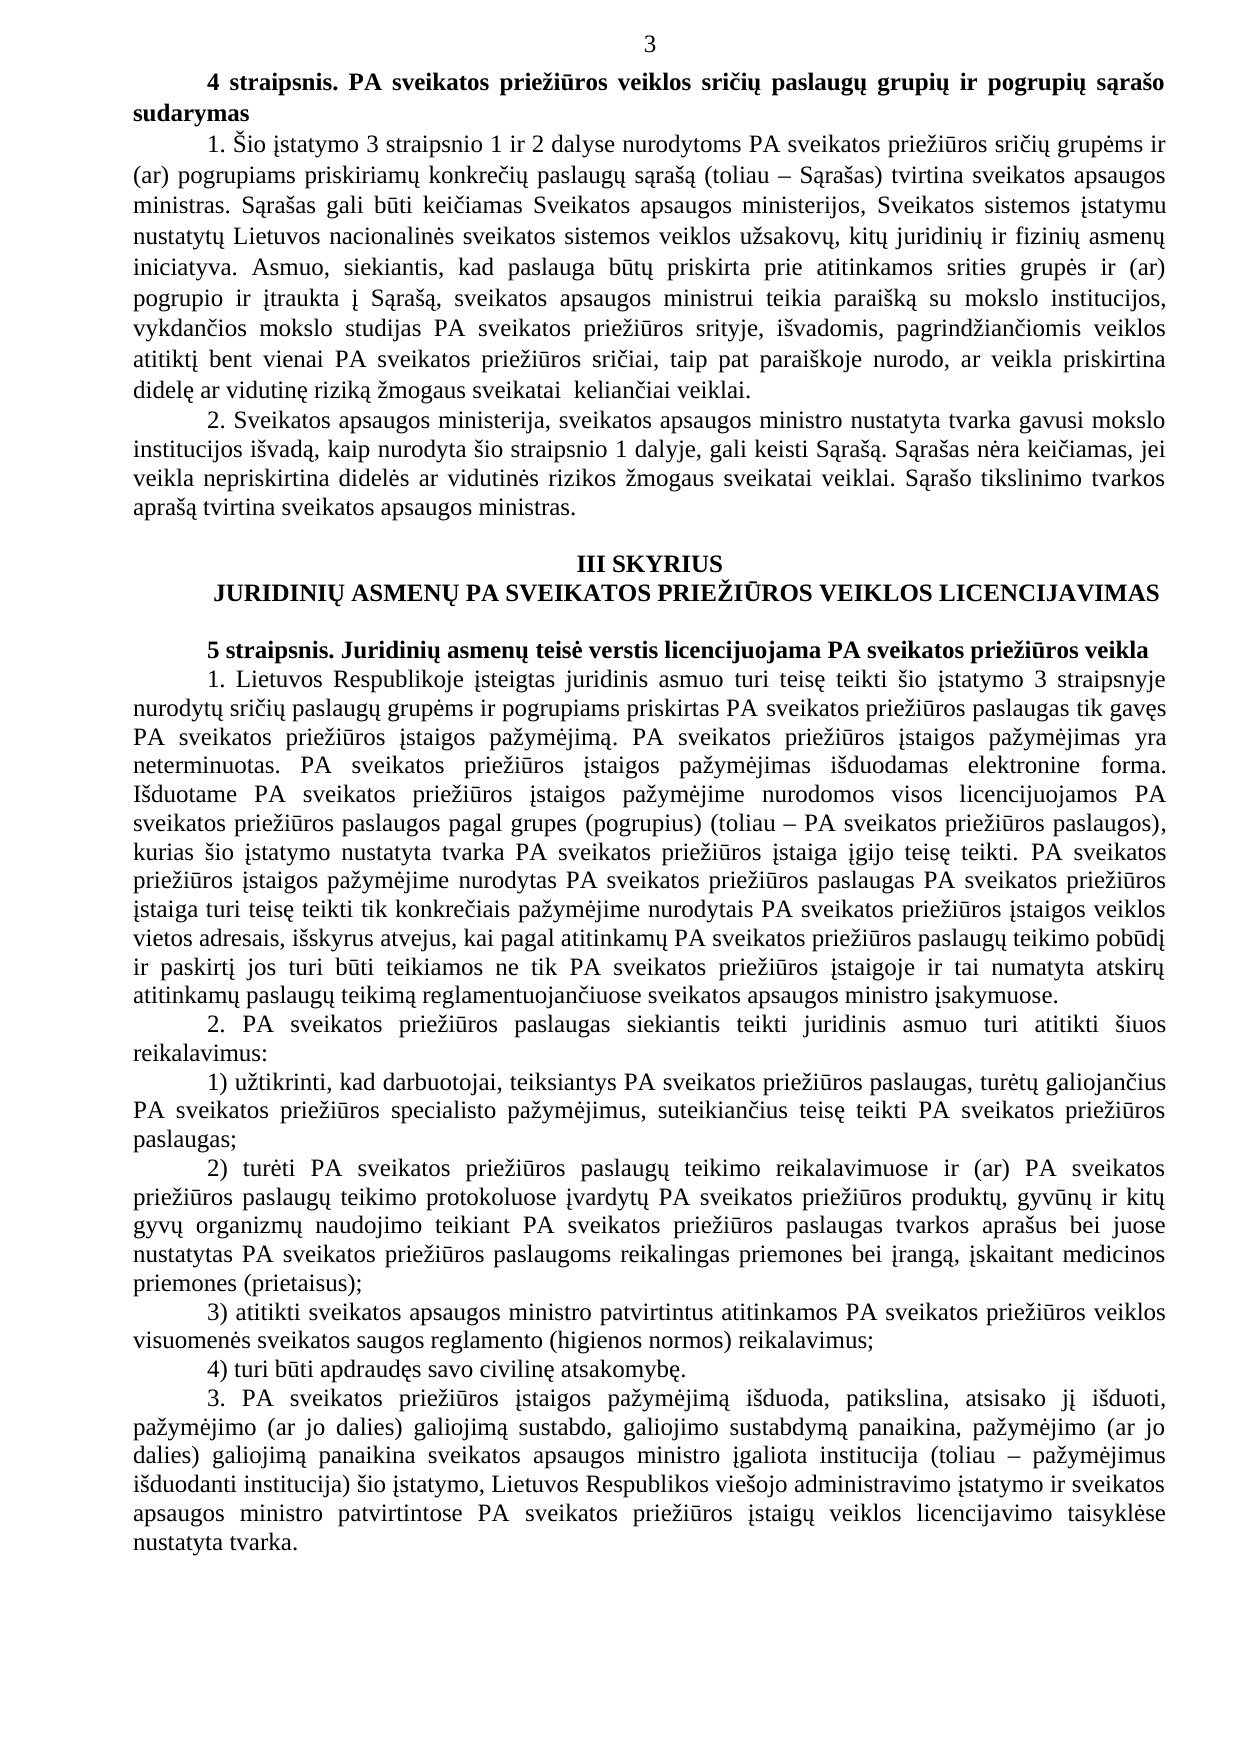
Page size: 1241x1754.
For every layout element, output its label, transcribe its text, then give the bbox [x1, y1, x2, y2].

text 2) turėti PA sveikatos priežiūros paslaugų teikimo reikalavimuose ir (ar) PA sveikatos priežiūros paslaugų teikimo protokoluose įvardytų PA sveikatos priežiūros produktų, gyvūnų ir kitų gyvų organizmų naudojimo teikiant PA sveikatos priežiūros paslaugas tvarkos aprašus bei juose nustatytas PA sveikatos priežiūros paslaugoms reikalingas priemones bei įrangą, įskaitant medicinos priemones (prietaisus); [133, 1153, 1167, 1297]
text III SKYRIUS [133, 549, 1167, 578]
text 3. PA sveikatos priežiūros įstaigos pažymėjimą išduoda, patikslina, atsisako jį išduoti, pažymėjimo (ar jo dalies) galiojimą sustabdo, galiojimo sustabdymą panaikina, pažymėjimo (ar jo dalies) galiojimą panaikina sveikatos apsaugos ministro įgaliota institucija (toliau – pažymėjimus išduodanti institucija) šio įstatymo, Lietuvos Respublikos viešojo administravimo įstatymo ir sveikatos apsaugos ministro patvirtintose PA sveikatos priežiūros įstaigų veiklos licencijavimo taisyklėse nustatyta tvarka. [133, 1383, 1167, 1556]
text 3) atitikti sveikatos apsaugos ministro patvirtintus atitinkamos PA sveikatos priežiūros veiklos visuomenės sveikatos saugos reglamento (higienos normos) reikalavimus; [133, 1297, 1167, 1354]
text 1. Lietuvos Respublikoje įsteigtas juridinis asmuo turi teisę teikti šio įstatymo 3 straipsnyje nurodytų sričių paslaugų grupėms ir pogrupiams priskirtas PA sveikatos priežiūros paslaugas tik gavęs PA sveikatos priežiūros įstaigos pažymėjimą. PA sveikatos priežiūros įstaigos pažymėjimas yra neterminuotas. PA sveikatos priežiūros įstaigos pažymėjimas išduodamas elektronine forma. Išduotame PA sveikatos priežiūros įstaigos pažymėjime nurodomos visos licencijuojamos PA sveikatos priežiūros paslaugos pagal grupes (pogrupius) (toliau – PA sveikatos priežiūros paslaugos), kurias šio įstatymo nustatyta tvarka PA sveikatos priežiūros įstaiga įgijo teisę teikti. PA sveikatos priežiūros įstaigos pažymėjime nurodytas PA sveikatos priežiūros paslaugas PA sveikatos priežiūros įstaiga turi teisę teikti tik konkrečiais pažymėjime nurodytais PA sveikatos priežiūros įstaigos veiklos vietos adresais, išskyrus atvejus, kai pagal atitinkamų PA sveikatos priežiūros paslaugų teikimo pobūdį ir paskirtį jos turi būti teikiamos ne tik PA sveikatos priežiūros įstaigoje ir tai numatyta atskirų atitinkamų paslaugų teikimą reglamentuojančiuose sveikatos apsaugos ministro įsakymuose. [133, 664, 1167, 1009]
text 2. PA sveikatos priežiūros paslaugas siekiantis teikti juridinis asmuo turi atitikti šiuos reikalavimus: [133, 1009, 1167, 1067]
text 2. Sveikatos apsaugos ministerija, sveikatos apsaugos ministro nustatyta tvarka gavusi mokslo institucijos išvadą, kaip nurodyta šio straipsnio 1 dalyje, gali keisti Sąrašą. Sąrašas nėra keičiamas, jei veikla nepriskirtina didelės ar vidutinės rizikos žmogaus sveikatai veiklai. Sąrašo tikslinimo tvarkos aprašą tvirtina sveikatos apsaugos ministras. [133, 406, 1167, 521]
text 4 straipsnis. PA sveikatos priežiūros veiklos sričių paslaugų grupių ir pogrupių sąrašo sudarymas [133, 67, 1167, 127]
text 1) užtikrinti, kad darbuotojai, teiksiantys PA sveikatos priežiūros paslaugas, turėtų galiojančius PA sveikatos priežiūros specialisto pažymėjimus, suteikiančius teisę teikti PA sveikatos priežiūros paslaugas; [133, 1067, 1167, 1153]
text 4) turi būti apdraudęs savo civilinę atsakomybę. [133, 1354, 1167, 1383]
text JURIDINIŲ ASMENŲ PA SVEIKATOS PRIEŽIŪROS VEIKLOS LICENCIJAVIMAS [133, 578, 1167, 607]
text 1. Šio įstatymo 3 straipsnio 1 ir 2 dalyse nurodytoms PA sveikatos priežiūros sričių grupėms ir (ar) pogrupiams priskiriamų konkrečių paslaugų sąrašą (toliau – Sąrašas) tvirtina sveikatos apsaugos ministras. Sąrašas gali būti keičiamas Sveikatos apsaugos ministerijos, Sveikatos sistemos įstatymu nustatytų Lietuvos nacionalinės sveikatos sistemos veiklos užsakovų, kitų juridinių ir fizinių asmenų iniciatyva. Asmuo, siekiantis, kad paslauga būtų priskirta prie atitinkamos srities grupės ir (ar) pogrupio ir įtraukta į Sąrašą, sveikatos apsaugos ministrui teikia paraišką su mokslo institucijos, vykdančios mokslo studijas PA sveikatos priežiūros srityje, išvadomis, pagrindžiančiomis veiklos atitiktį bent vienai PA sveikatos priežiūros sričiai, taip pat paraiškoje nurodo, ar veikla priskirtina didelę ar vidutinę riziką žmogaus sveikatai keliančiai veiklai. [133, 129, 1167, 403]
text 5 straipsnis. Juridinių asmenų teisė verstis licencijuojama PA sveikatos priežiūros veikla [133, 636, 1167, 664]
